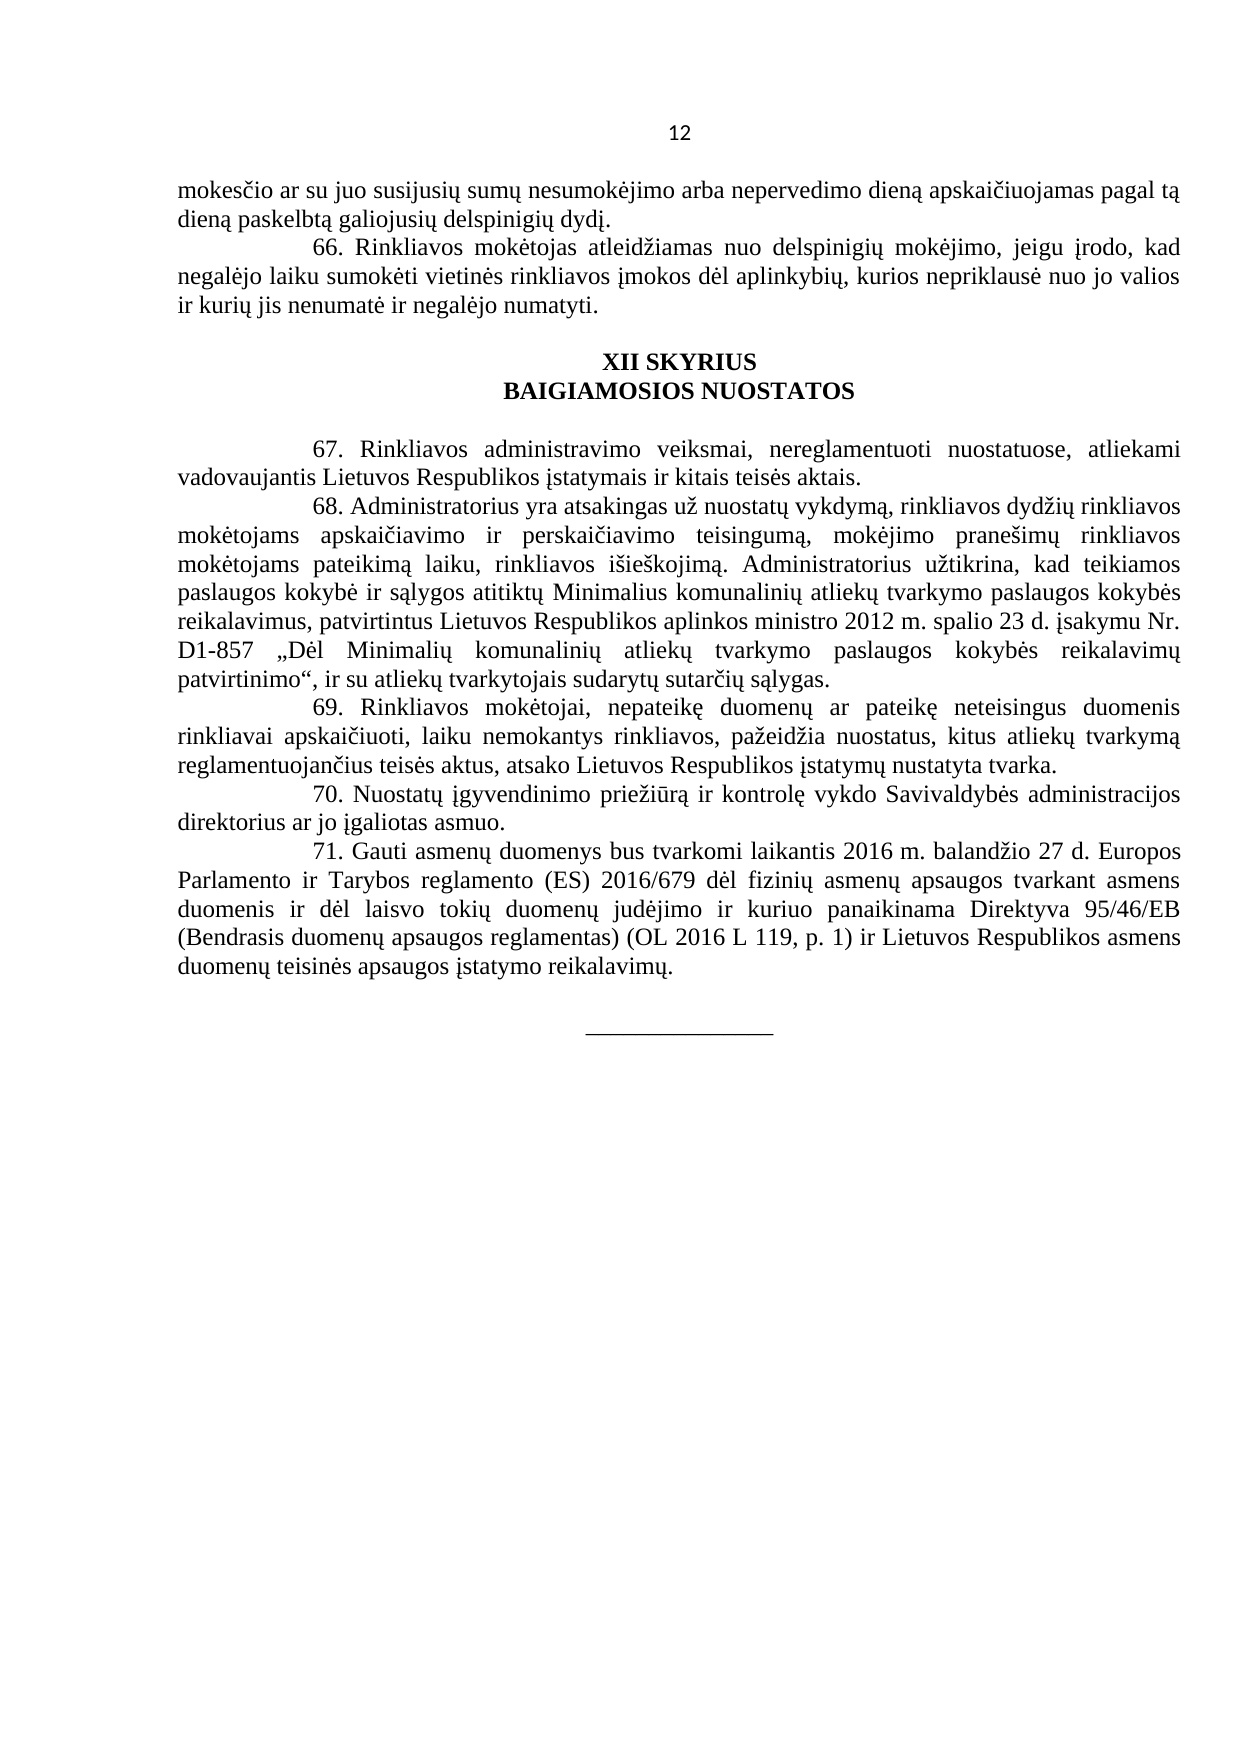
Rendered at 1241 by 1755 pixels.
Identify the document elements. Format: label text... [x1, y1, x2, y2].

text 70. Nuostatų įgyvendinimo priežiūrą ir kontrolę vykdo Savivaldybės administracijos direktorius ar jo įgaliotas asmuo. [177, 779, 1181, 836]
text BAIGIAMOSIOS NUOSTATOS [177, 376, 1181, 405]
text 69. Rinkliavos mokėtojai, nepateikę duomenų ar pateikę neteisingus duomenis rinkliavai apskaičiuoti, laiku nemokantys rinkliavos, pažeidžia nuostatus, kitus atliekų tvarkymą reglamentuojančius teisės aktus, atsako Lietuvos Respublikos įstatymų nustatyta tvarka. [177, 692, 1181, 779]
text 71. Gauti asmenų duomenys bus tvarkomi laikantis 2016 m. balandžio 27 d. Europos Parlamento ir Tarybos reglamento (ES) 2016/679 dėl fizinių asmenų apsaugos tvarkant asmens duomenis ir dėl laisvo tokių duomenų judėjimo ir kuriuo panaikinama Direktyva 95/46/EB (Bendrasis duomenų apsaugos reglamentas) (OL 2016 L 119, p. 1) ir Lietuvos Respublikos asmens duomenų teisinės apsaugos įstatymo reikalavimų. [177, 836, 1181, 980]
text _______________ [177, 1009, 1181, 1037]
text 67. Rinkliavos administravimo veiksmai, nereglamentuoti nuostatuose, atliekami vadovaujantis Lietuvos Respublikos įstatymais ir kitais teisės aktais. [177, 434, 1181, 491]
text 68. Administratorius yra atsakingas už nuostatų vykdymą, rinkliavos dydžių rinkliavos mokėtojams apskaičiavimo ir perskaičiavimo teisingumą, mokėjimo pranešimų rinkliavos mokėtojams pateikimą laiku, rinkliavos išieškojimą. Administratorius užtikrina, kad teikiamos paslaugos kokybė ir sąlygos atitiktų Minimalius komunalinių atliekų tvarkymo paslaugos kokybės reikalavimus, patvirtintus Lietuvos Respublikos aplinkos ministro 2012 m. spalio 23 d. įsakymu Nr. D1-857 „Dėl Minimalių komunalinių atliekų tvarkymo paslaugos kokybės reikalavimų patvirtinimo“, ir su atliekų tvarkytojais sudarytų sutarčių sąlygas. [177, 491, 1181, 692]
text XII SKYRIUS [177, 347, 1181, 376]
text mokesčio ar su juo susijusių sumų nesumokėjimo arba nepervedimo dieną apskaičiuojamas pagal tą dieną paskelbtą galiojusių delspinigių dydį. [177, 175, 1181, 232]
text 66. Rinkliavos mokėtojas atleidžiamas nuo delspinigių mokėjimo, jeigu įrodo, kad negalėjo laiku sumokėti vietinės rinkliavos įmokos dėl aplinkybių, kurios nepriklausė nuo jo valios ir kurių jis nenumatė ir negalėjo numatyti. [177, 232, 1181, 319]
